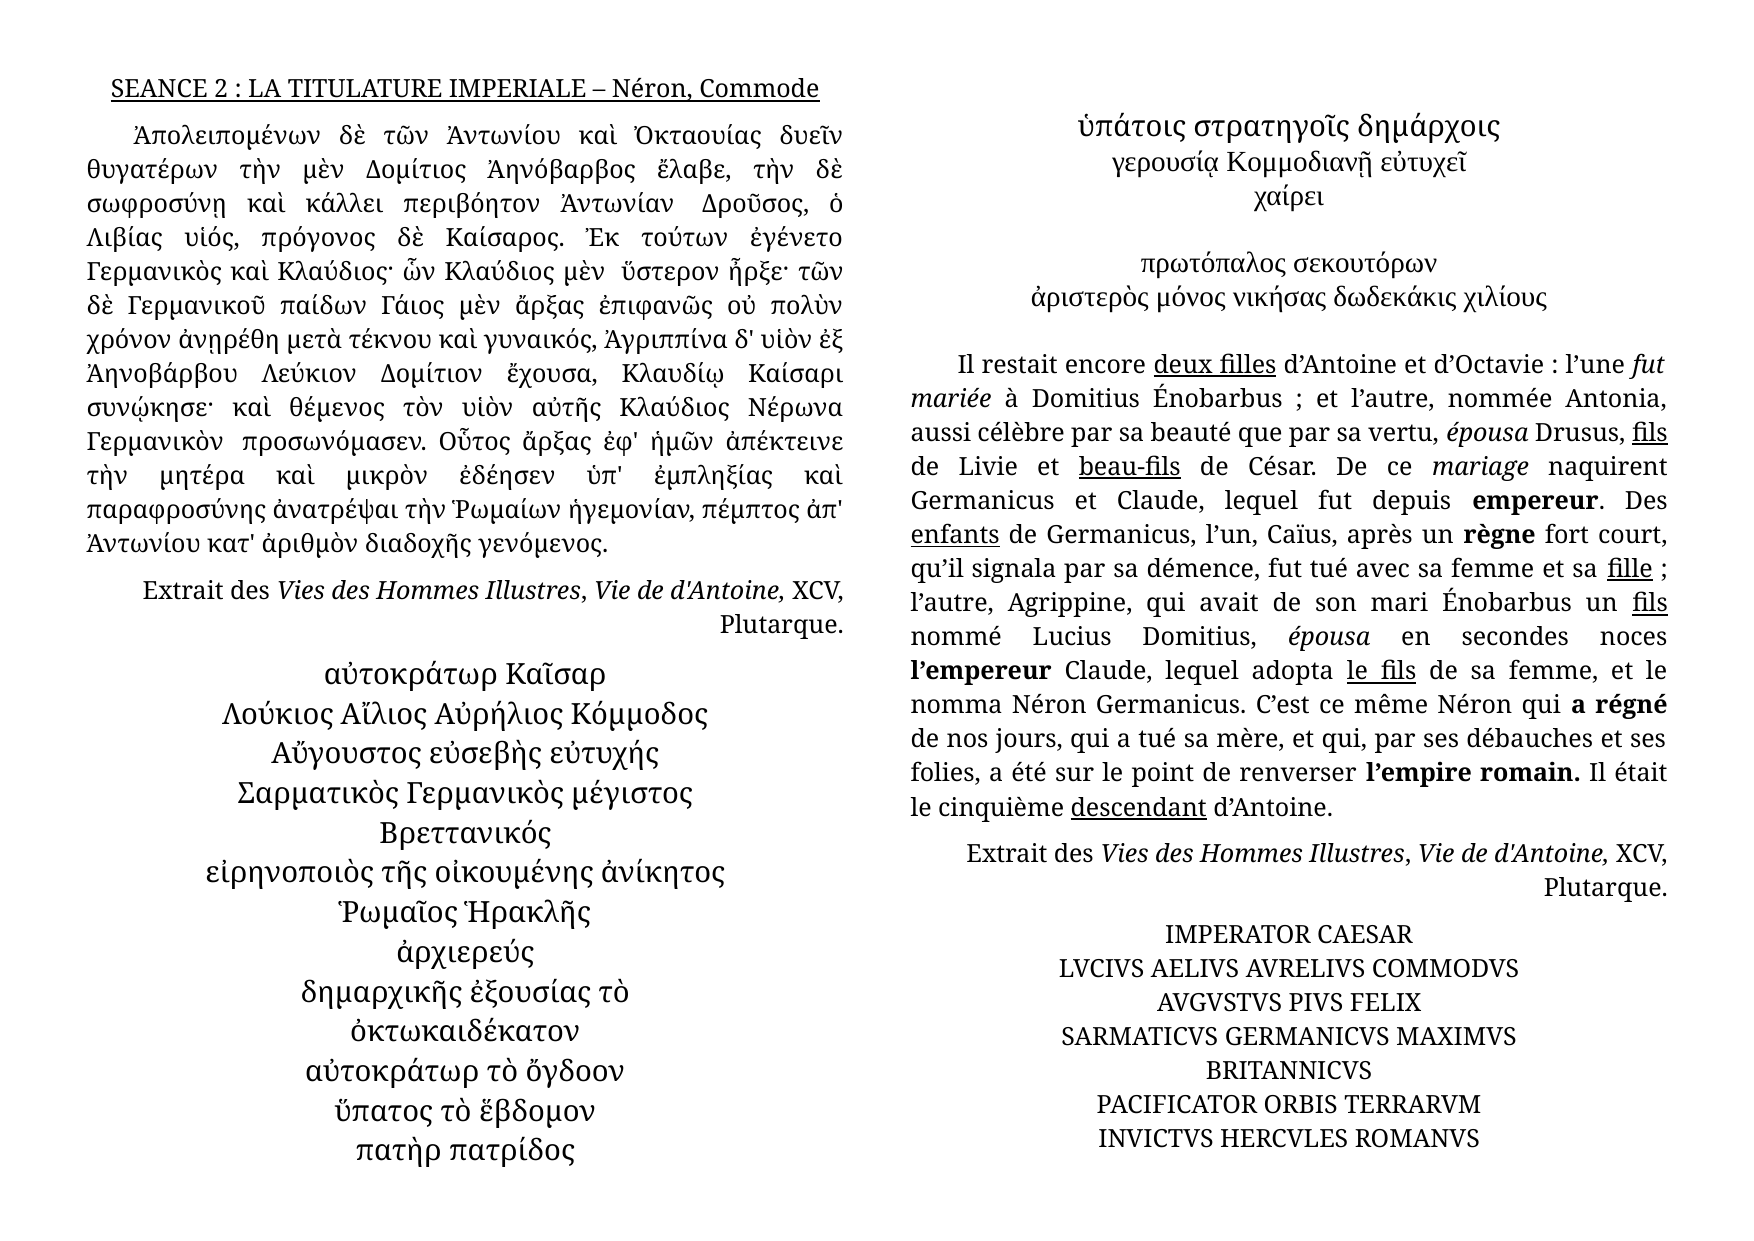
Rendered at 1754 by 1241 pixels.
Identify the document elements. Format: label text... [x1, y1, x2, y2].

text αὐτοκράτωρ Καῖσαρ [189, 653, 741, 693]
text πρωτόπαλος σεκουτόρων [1013, 245, 1565, 279]
text ἀριστερὸς μόνος νικήσας δωδεκάκις χιλίους [1013, 279, 1565, 312]
text Λούκιος Αἴλιος Αὐρήλιος Κόμμοδος [189, 693, 741, 733]
text Extrait des Vies des Hommes Illustres, Vie de d'Antoine, XCV, Plutarque. [895, 836, 1667, 904]
text δημαρχικῆς ἐξουσίας τὸ ὀκτωκαιδέκατον [189, 971, 741, 1050]
text εἰρηνοποιὸς τῆς οἰκουμένης ἀνίκητος [189, 852, 741, 891]
text πατὴρ πατρίδος [189, 1129, 741, 1169]
text Extrait des Vies des Hommes Illustres, Vie de d'Antoine, XCV, Plutarque. [71, 573, 844, 641]
text ἀρχιερεύς [189, 931, 741, 971]
text αὐτοκράτωρ τὸ ὄγδοον [189, 1050, 741, 1090]
text χαίρει [1013, 178, 1565, 212]
text Σαρματικὸς Γερμανικὸς μέγιστος Βρεττανικός [189, 772, 741, 852]
text Αὔγουστος εὐσεβὴς εὐτυχής [189, 733, 741, 772]
text Ῥωμαῖος Ἡρακλῆς [189, 891, 741, 931]
text Il restait encore deux filles d’Antoine et d’Octavie : l’une fut mariée à Domitius Énobarbus ; et l’autre, nommée Antonia, aussi célèbre par sa beauté que par sa vertu, épousa Drusus, fils de Livie et beau-fils de César. De ce mariage naquirent Germanicus et Claude, lequel fut depuis empereur. Des enfants de Germanicus, l’un, Caïus, après un règne fort court, qu’il signala par sa démence, fut tué avec sa femme et sa fille ; l’autre, Agrippine, qui avait de son mari Énobarbus un fils nommé Lucius Domitius, épousa en secondes noces l’empereur Claude, lequel adopta le fils de sa femme, et le nomma Néron Germanicus. C’est ce même Néron qui a régné de nos jours, qui a tué sa mère, et qui, par ses débauches et ses folies, a été sur le point de renverser l’empire romain. Il était le cinquième descendant d’Antoine. [910, 346, 1667, 823]
text IMPERATOR CAESAR LVCIVS AELIVS AVRELIVS COMMODVS AVGVSTVS PIVS FELIX SARMATICVS GERMANICVS MAXIMVS BRITANNICVS PACIFICATOR ORBIS TERRARVM INVICTVS HERCVLES ROMANVS [1013, 916, 1565, 1155]
text ὑπάτοις στρατηγοῖς δημάρχοις [1013, 105, 1565, 144]
text γερουσίᾳ Κομμοδιανῇ εὐτυχεῖ [1013, 144, 1565, 178]
text ὕπατος τὸ ἕβδομον [189, 1090, 741, 1129]
text SEANCE 2 : LA TITULATURE IMPERIALE – Néron, Commode [86, 71, 844, 105]
text Ἀπολειπομένων δὲ τῶν Ἀντωνίου καὶ Ὀκταουίας δυεῖν θυγατέρων τὴν μὲν Δομίτιος Ἀηνόβαρβος ἔλαβε, τὴν δὲ σωφροσύνῃ καὶ κάλλει περιβόητον Ἀντωνίαν Δροῦσος, ὁ Λιβίας υἱός, πρόγονος δὲ Καίσαρος. Ἐκ τούτων ἐγένετο Γερμανικὸς καὶ Κλαύδιος· ὧν Κλαύδιος μὲν ὕστερον ἦρξε· τῶν δὲ Γερμανικοῦ παίδων Γάιος μὲν ἄρξας ἐπιφανῶς οὐ πολὺν χρόνον ἀνῃρέθη μετὰ τέκνου καὶ γυναικός, Ἀγριππίνα δ' υἱὸν ἐξ Ἀηνοβάρβου Λεύκιον Δομίτιον ἔχουσα, Κλαυδίῳ Καίσαρι συνῴκησε· καὶ θέμενος τὸν υἱὸν αὐτῆς Κλαύδιος Νέρωνα Γερμανικὸν προσωνόμασεν. Οὗτος ἄρξας ἐφ' ἡμῶν ἀπέκτεινε τὴν μητέρα καὶ μικρὸν ἐδέησεν ὑπ' ἐμπληξίας καὶ παραφροσύνης ἀνατρέψαι τὴν Ῥωμαίων ἡγεμονίαν, πέμπτος ἀπ' Ἀντωνίου κατ' ἀριθμὸν διαδοχῆς γενόμενος. [86, 117, 844, 560]
